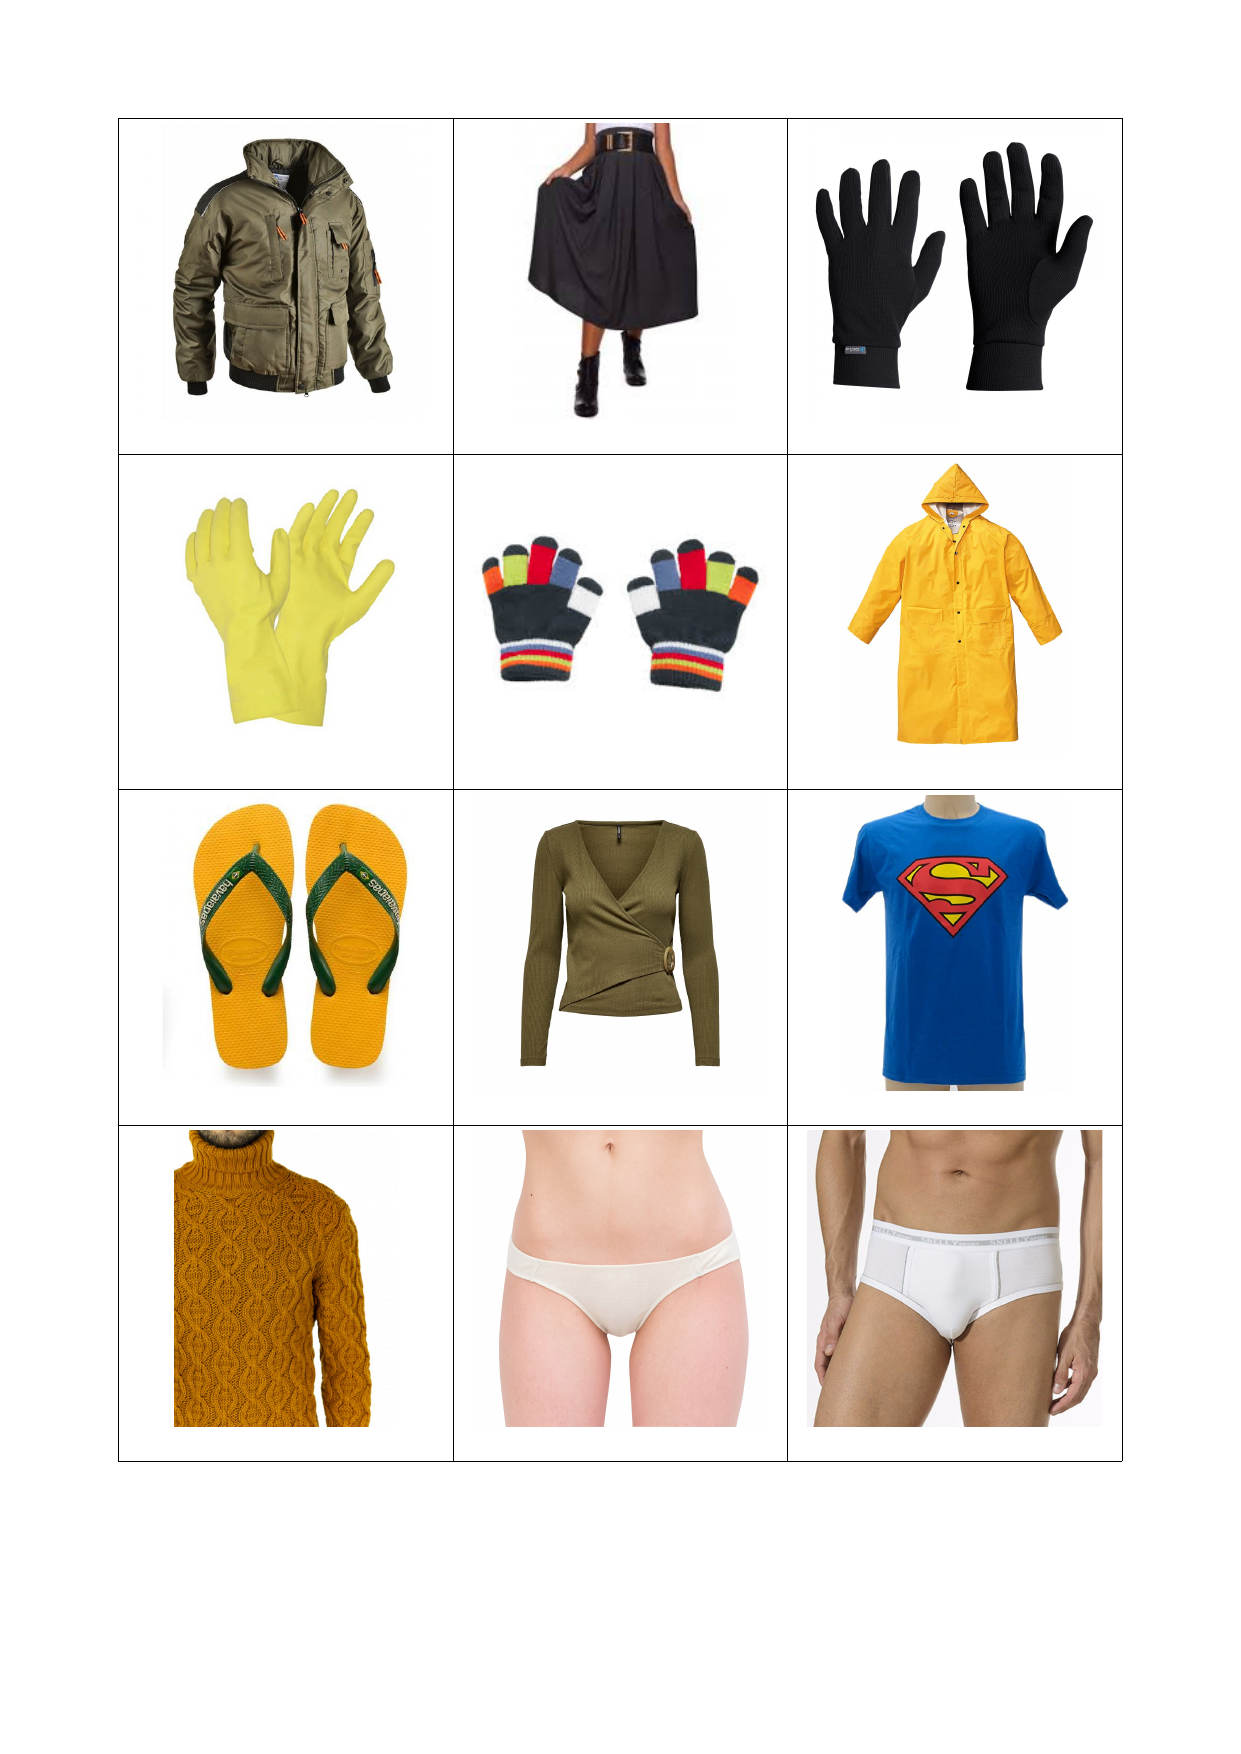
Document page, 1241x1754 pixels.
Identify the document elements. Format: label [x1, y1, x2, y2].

table_cell [454, 460, 787, 789]
table_cell [119, 119, 453, 454]
table_cell [454, 119, 787, 454]
picture [807, 123, 1103, 420]
table_cell [119, 790, 453, 1125]
picture [841, 459, 1069, 755]
picture [137, 795, 434, 1091]
picture [472, 795, 768, 1091]
picture [472, 123, 768, 420]
picture [171, 1130, 400, 1427]
picture [840, 795, 1069, 1091]
table_cell [454, 790, 787, 1125]
table_cell [788, 1126, 1122, 1461]
table_cell [454, 1126, 787, 1461]
picture [472, 1130, 768, 1427]
table_cell [119, 460, 453, 789]
table_cell [454, 455, 787, 459]
picture [807, 1130, 1103, 1427]
table_cell [788, 455, 1122, 459]
table_cell [788, 119, 1122, 454]
picture [137, 459, 434, 755]
table_cell [788, 790, 1122, 1125]
picture [472, 459, 768, 755]
table_cell [119, 1126, 453, 1461]
table_cell [119, 455, 453, 459]
table_cell [788, 460, 1122, 789]
picture [137, 123, 434, 420]
